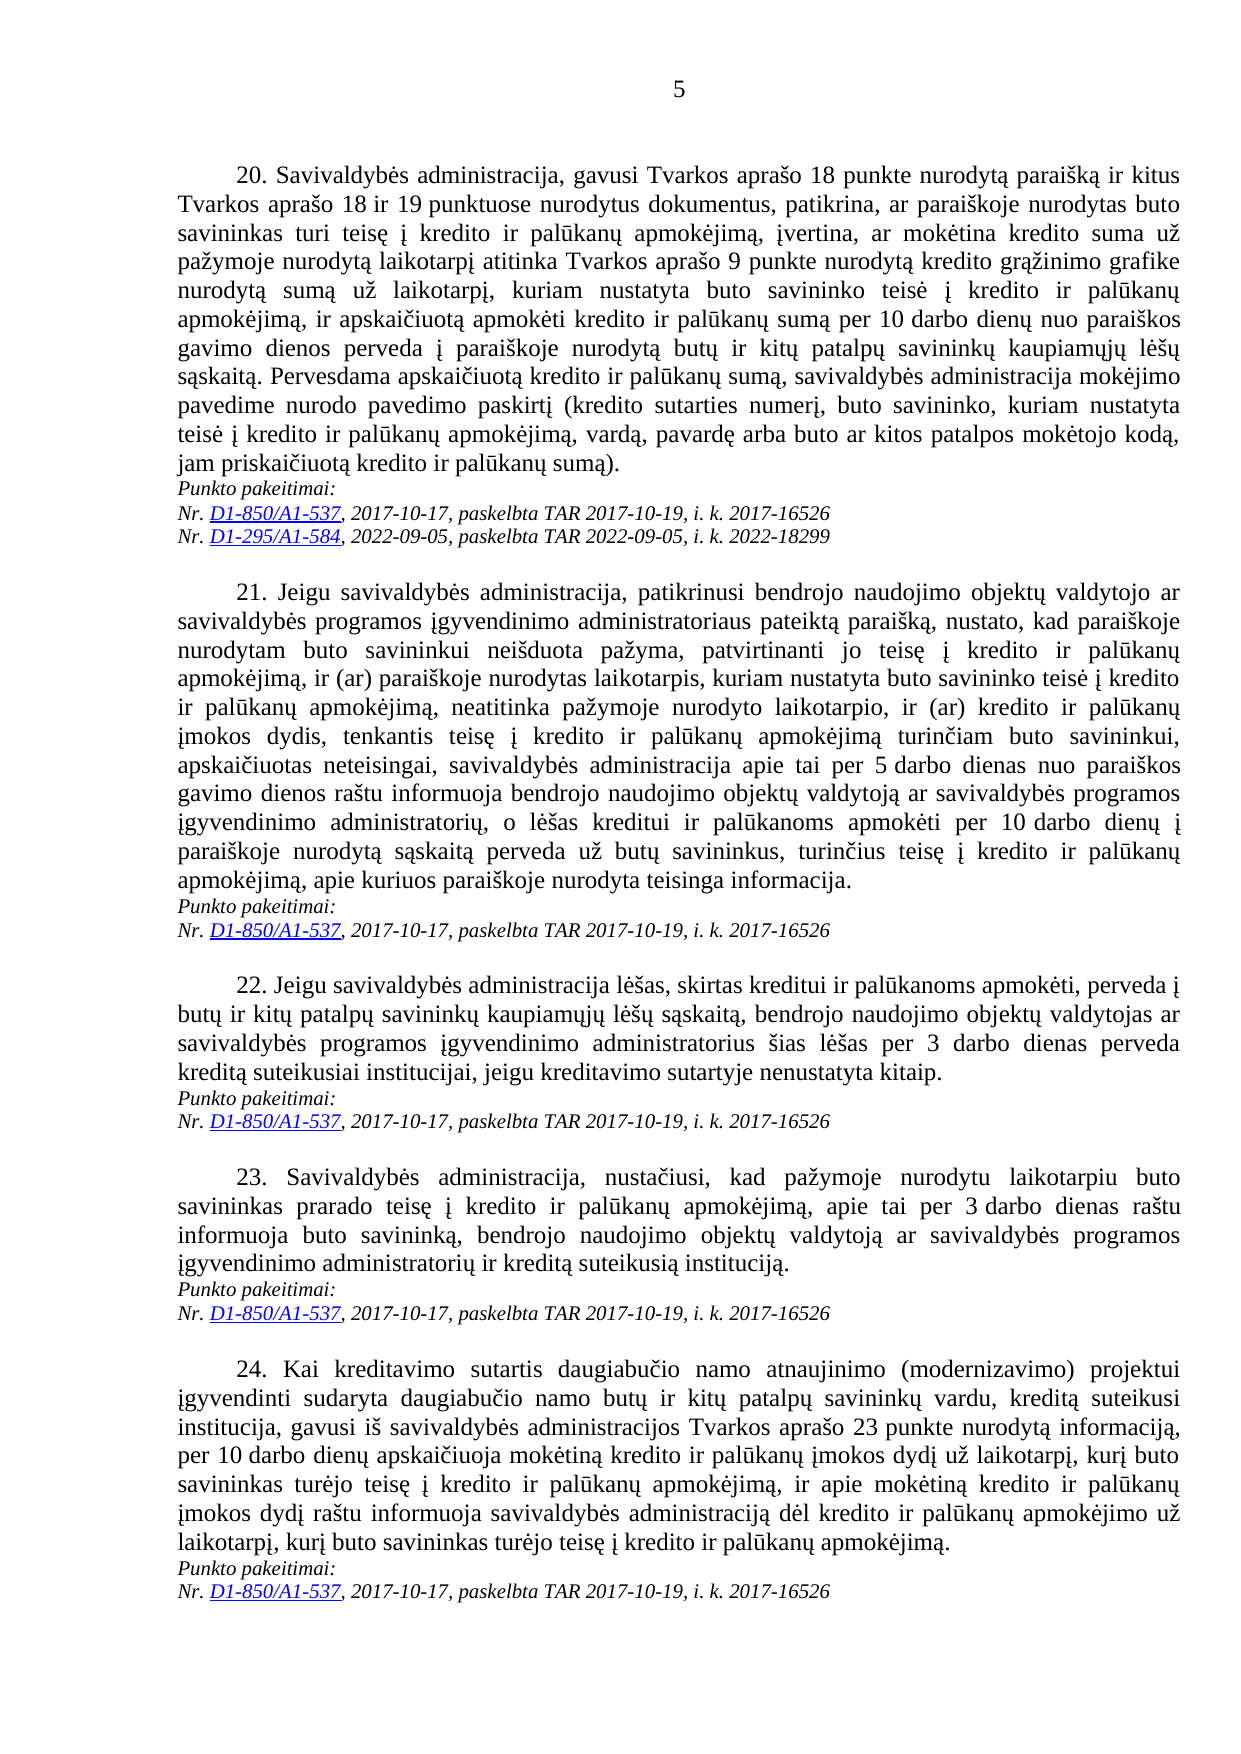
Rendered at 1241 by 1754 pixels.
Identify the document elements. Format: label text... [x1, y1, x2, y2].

text Punkto pakeitimai: [177, 1085, 1181, 1109]
text Nr. D1-850/A1-537, 2017-10-17, paskelbta TAR 2017-10-19, i. k. 2017-16526 [177, 1301, 1181, 1325]
text 22. Jeigu savivaldybės administracija lėšas, skirtas kreditui ir palūkanoms apmokėti, perveda į butų ir kitų patalpų savininkų kaupiamųjų lėšų sąskaitą, bendrojo naudojimo objektų valdytojas ar savivaldybės programos įgyvendinimo administratorius šias lėšas per 3 darbo dienas perveda kreditą suteikusiai institucijai, jeigu kreditavimo sutartyje nenustatyta kitaip. [177, 970, 1181, 1085]
text Punkto pakeitimai: [177, 1277, 1181, 1301]
text 23. Savivaldybės administracija, nustačiusi, kad pažymoje nurodytu laikotarpiu buto savininkas prarado teisę į kredito ir palūkanų apmokėjimą, apie tai per 3 darbo dienas raštu informuoja buto savininką, bendrojo naudojimo objektų valdytoją ar savivaldybės programos įgyvendinimo administratorių ir kreditą suteikusią instituciją. [177, 1162, 1181, 1277]
text Punkto pakeitimai: [177, 476, 1181, 500]
text 21. Jeigu savivaldybės administracija, patikrinusi bendrojo naudojimo objektų valdytojo ar savivaldybės programos įgyvendinimo administratoriaus pateiktą paraišką, nustato, kad paraiškoje nurodytam buto savininkui neišduota pažyma, patvirtinanti jo teisę į kredito ir palūkanų apmokėjimą, ir (ar) paraiškoje nurodytas laikotarpis, kuriam nustatyta buto savininko teisė į kredito ir palūkanų apmokėjimą, neatitinka pažymoje nurodyto laikotarpio, ir (ar) kredito ir palūkanų įmokos dydis, tenkantis teisę į kredito ir palūkanų apmokėjimą turinčiam buto savininkui, apskaičiuotas neteisingai, savivaldybės administracija apie tai per 5 darbo dienas nuo paraiškos gavimo dienos raštu informuoja bendrojo naudojimo objektų valdytoją ar savivaldybės programos įgyvendinimo administratorių, o lėšas kreditui ir palūkanoms apmokėti per 10 darbo dienų į paraiškoje nurodytą sąskaitą perveda už butų savininkus, turinčius teisę į kredito ir palūkanų apmokėjimą, apie kuriuos paraiškoje nurodyta teisinga informacija. [177, 577, 1181, 893]
text Punkto pakeitimai: [177, 1555, 1181, 1579]
text 20. Savivaldybės administracija, gavusi Tvarkos aprašo 18 punkte nurodytą paraišką ir kitus Tvarkos aprašo 18 ir 19 punktuose nurodytus dokumentus, patikrina, ar paraiškoje nurodytas buto savininkas turi teisę į kredito ir palūkanų apmokėjimą, įvertina, ar mokėtina kredito suma už pažymoje nurodytą laikotarpį atitinka Tvarkos aprašo 9 punkte nurodytą kredito grąžinimo grafike nurodytą sumą už laikotarpį, kuriam nustatyta buto savininko teisė į kredito ir palūkanų apmokėjimą, ir apskaičiuotą apmokėti kredito ir palūkanų sumą per 10 darbo dienų nuo paraiškos gavimo dienos perveda į paraiškoje nurodytą butų ir kitų patalpų savininkų kaupiamųjų lėšų sąskaitą. Pervesdama apskaičiuotą kredito ir palūkanų sumą, savivaldybės administracija mokėjimo pavedime nurodo pavedimo paskirtį (kredito sutarties numerį, buto savininko, kuriam nustatyta teisė į kredito ir palūkanų apmokėjimą, vardą, pavardę arba buto ar kitos patalpos mokėtojo kodą, jam priskaičiuotą kredito ir palūkanų sumą). [177, 160, 1181, 476]
text Nr. D1-850/A1-537, 2017-10-17, paskelbta TAR 2017-10-19, i. k. 2017-16526 [177, 500, 1181, 524]
text Nr. D1-850/A1-537, 2017-10-17, paskelbta TAR 2017-10-19, i. k. 2017-16526 [177, 1109, 1181, 1133]
text Punkto pakeitimai: [177, 893, 1181, 918]
text 24. Kai kreditavimo sutartis daugiabučio namo atnaujinimo (modernizavimo) projektui įgyvendinti sudaryta daugiabučio namo butų ir kitų patalpų savininkų vardu, kreditą suteikusi institucija, gavusi iš savivaldybės administracijos Tvarkos aprašo 23 punkte nurodytą informaciją, per 10 darbo dienų apskaičiuoja mokėtiną kredito ir palūkanų įmokos dydį už laikotarpį, kurį buto savininkas turėjo teisę į kredito ir palūkanų apmokėjimą, ir apie mokėtiną kredito ir palūkanų įmokos dydį raštu informuoja savivaldybės administraciją dėl kredito ir palūkanų apmokėjimo už laikotarpį, kurį buto savininkas turėjo teisę į kredito ir palūkanų apmokėjimą. [177, 1354, 1181, 1555]
text Nr. D1-850/A1-537, 2017-10-17, paskelbta TAR 2017-10-19, i. k. 2017-16526 [177, 918, 1181, 942]
text Nr. D1-295/A1-584, 2022-09-05, paskelbta TAR 2022-09-05, i. k. 2022-18299 [177, 524, 1181, 548]
text Nr. D1-850/A1-537, 2017-10-17, paskelbta TAR 2017-10-19, i. k. 2017-16526 [177, 1579, 1181, 1603]
